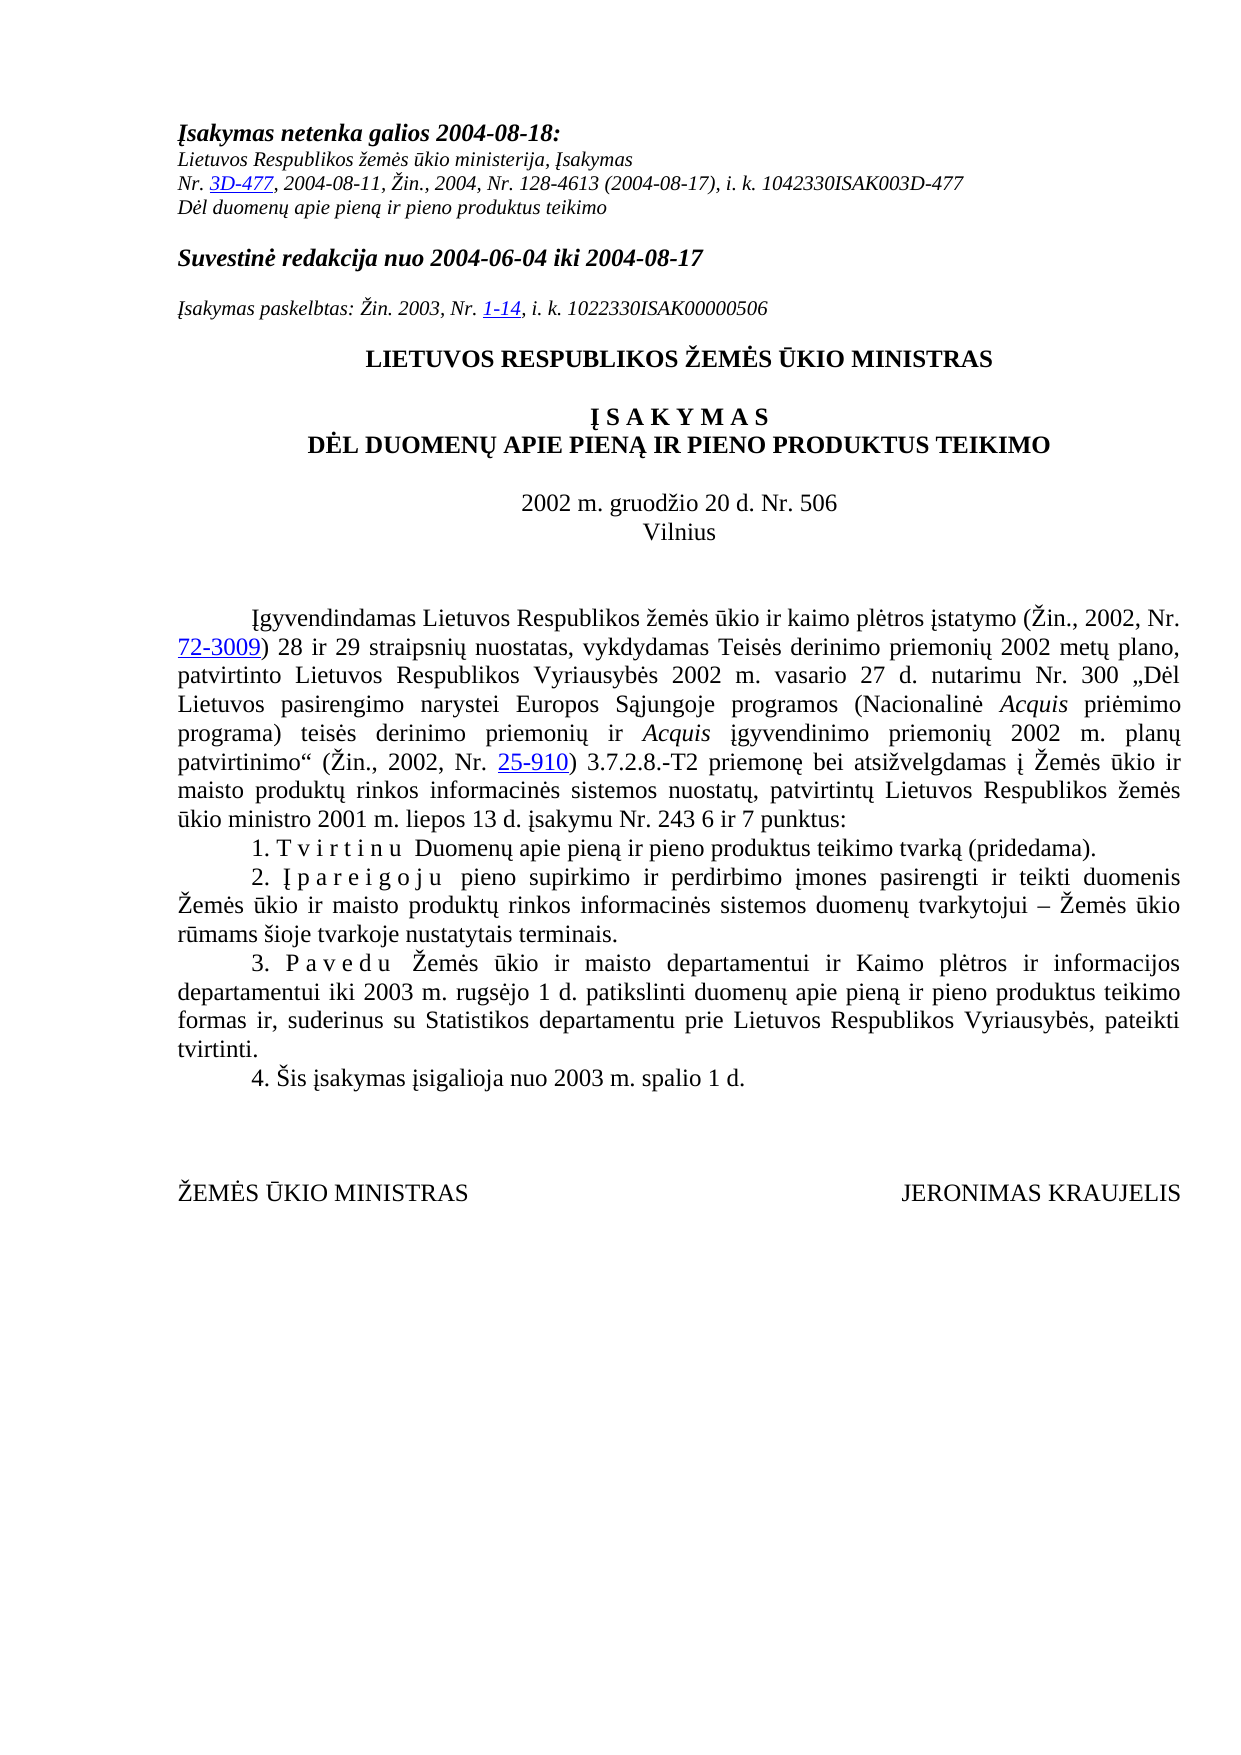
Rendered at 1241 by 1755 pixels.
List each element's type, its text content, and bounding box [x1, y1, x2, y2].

text Į S A K Y M A S [177, 402, 1181, 430]
text 2002 m. gruodžio 20 d. Nr. 506 [177, 488, 1181, 517]
text Nr. 3D-477, 2004-08-11, Žin., 2004, Nr. 128-4613 (2004-08-17), i. k. 1042330ISAK003D-477 [177, 171, 1181, 195]
text Įsakymas paskelbtas: Žin. 2003, Nr. 1-14, i. k. 1022330ISAK00000506 [177, 296, 1181, 320]
text ŽEMĖS ŪKIO MINISTRAS JERONIMAS KRAUJELIS [177, 1178, 1181, 1207]
text 2. Įpareigoju pieno supirkimo ir perdirbimo įmones pasirengti ir teikti duomenis Žemės ūkio ir maisto produktų rinkos informacinės sistemos duomenų tvarkytojui – Žemės ūkio rūmams šioje tvarkoje nustatytais terminais. [177, 862, 1181, 948]
text LIETUVOS RESPUBLIKOS ŽEMĖS ŪKIO MINISTRAS [177, 344, 1181, 373]
text 4. Šis įsakymas įsigalioja nuo 2003 m. spalio 1 d. [177, 1063, 1181, 1092]
text Lietuvos Respublikos žemės ūkio ministerija, Įsakymas [177, 147, 1181, 171]
text 1. Tvirtinu Duomenų apie pieną ir pieno produktus teikimo tvarką (pridedama). [177, 833, 1181, 862]
text DĖL DUOMENŲ APIE PIENĄ IR PIENO PRODUKTUS TEIKIMO [177, 430, 1181, 459]
text Dėl duomenų apie pieną ir pieno produktus teikimo [177, 195, 1181, 219]
text Suvestinė redakcija nuo 2004-06-04 iki 2004-08-17 [177, 243, 1181, 272]
text Įsakymas netenka galios 2004-08-18: [177, 118, 1181, 147]
text 3. Pavedu Žemės ūkio ir maisto departamentui ir Kaimo plėtros ir informacijos departamentui iki 2003 m. rugsėjo 1 d. patikslinti duomenų apie pieną ir pieno produktus teikimo formas ir, suderinus su Statistikos departamentu prie Lietuvos Respublikos Vyriausybės, pateikti tvirtinti. [177, 948, 1181, 1063]
text Įgyvendindamas Lietuvos Respublikos žemės ūkio ir kaimo plėtros įstatymo (Žin., 2002, Nr. 72-3009) 28 ir 29 straipsnių nuostatas, vykdydamas Teisės derinimo priemonių 2002 metų plano, patvirtinto Lietuvos Respublikos Vyriausybės 2002 m. vasario 27 d. nutarimu Nr. 300 „Dėl Lietuvos pasirengimo narystei Europos Sąjungoje programos (Nacionalinė Acquis priėmimo programa) teisės derinimo priemonių ir Acquis įgyvendinimo priemonių 2002 m. planų patvirtinimo“ (Žin., 2002, Nr. 25-910) 3.7.2.8.-T2 priemonę bei atsižvelgdamas į Žemės ūkio ir maisto produktų rinkos informacinės sistemos nuostatų, patvirtintų Lietuvos Respublikos žemės ūkio ministro 2001 m. liepos 13 d. įsakymu Nr. 243 6 ir 7 punktus: [177, 603, 1181, 833]
text Vilnius [177, 517, 1181, 545]
